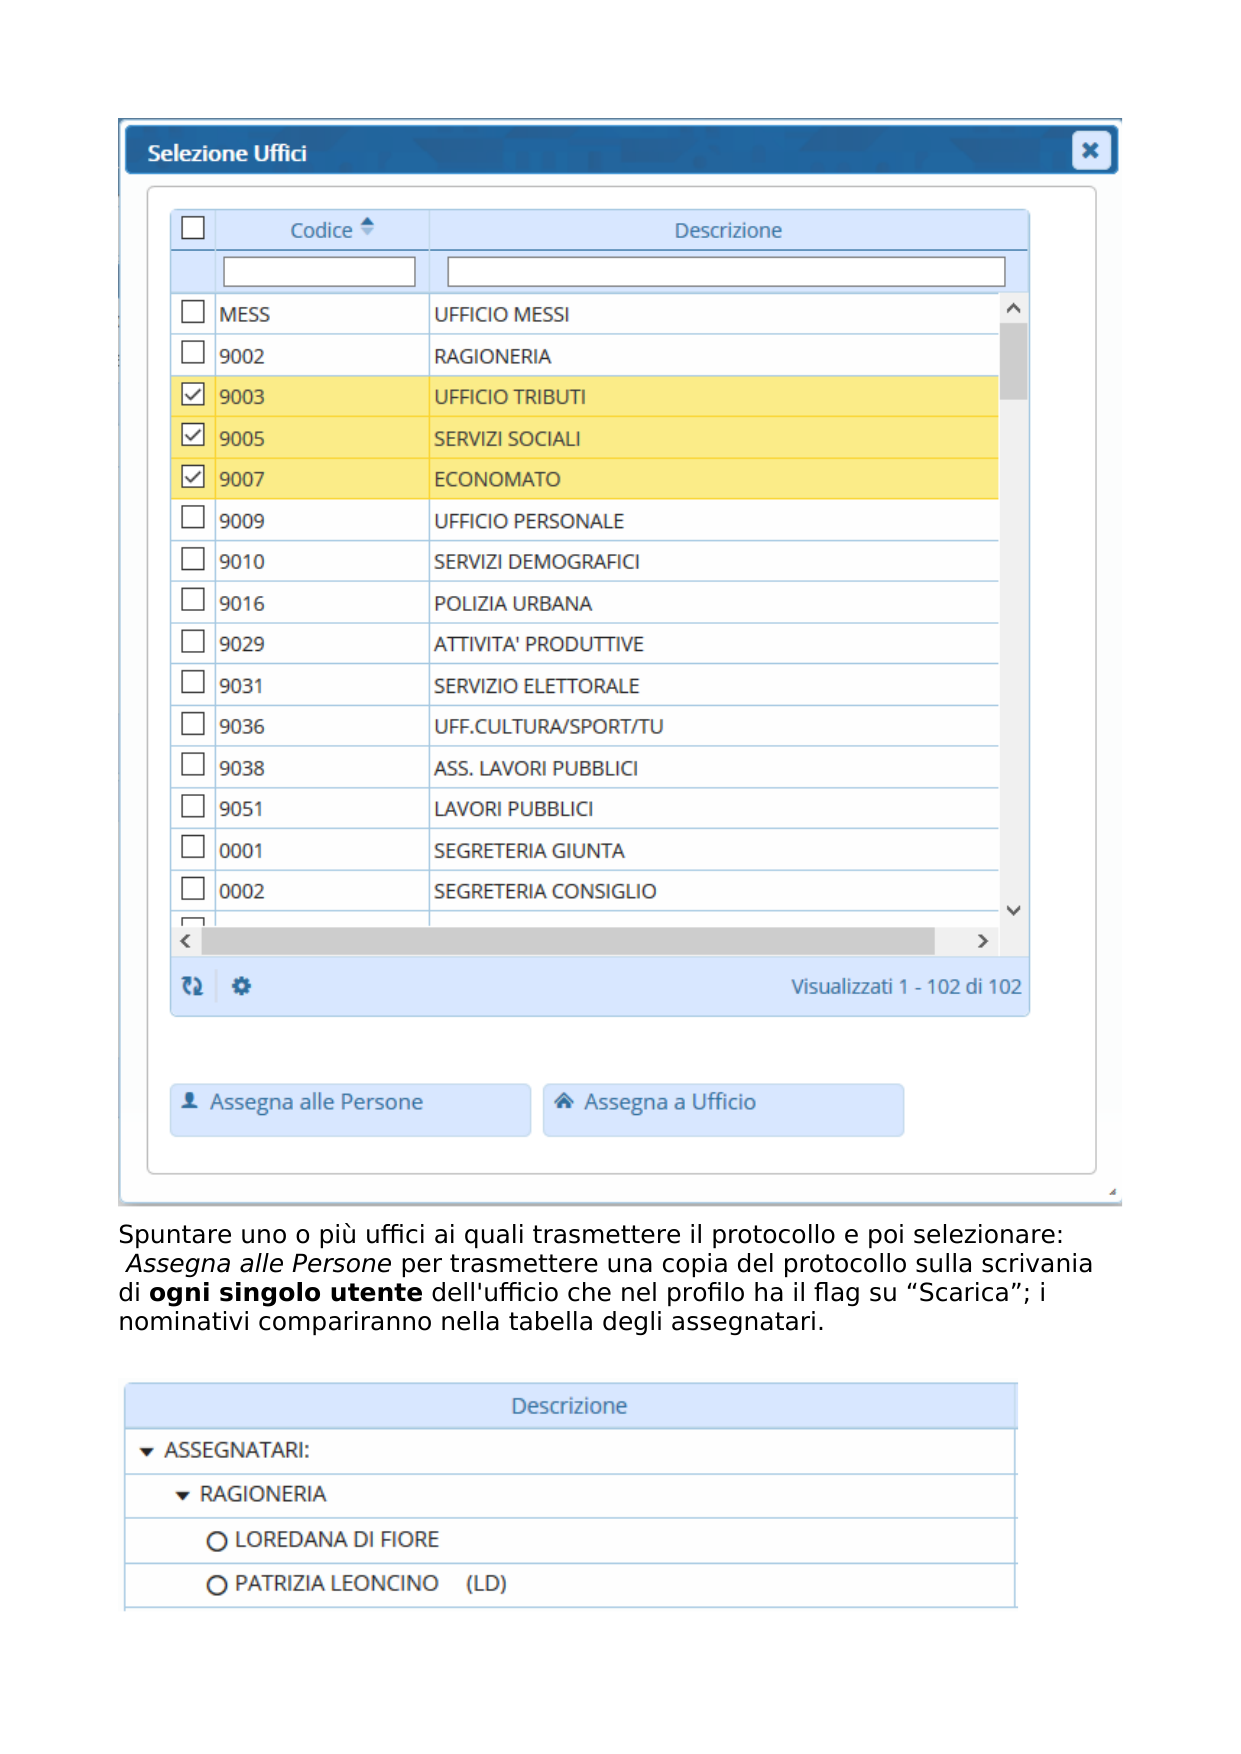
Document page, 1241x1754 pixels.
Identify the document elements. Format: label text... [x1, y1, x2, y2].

picture [118, 1378, 1019, 1613]
picture [118, 118, 1123, 1208]
text Spuntare uno o più uffici ai quali trasmettere il protocollo e poi selezionare: Assegna alle Persone per trasmettere una copia del protocollo sulla scrivania di ogni singolo utente dell'ufficio che nel profilo ha il flag su “Scarica”; i nominativi compariranno nella tabella degli assegnatari. [118, 1220, 1122, 1366]
